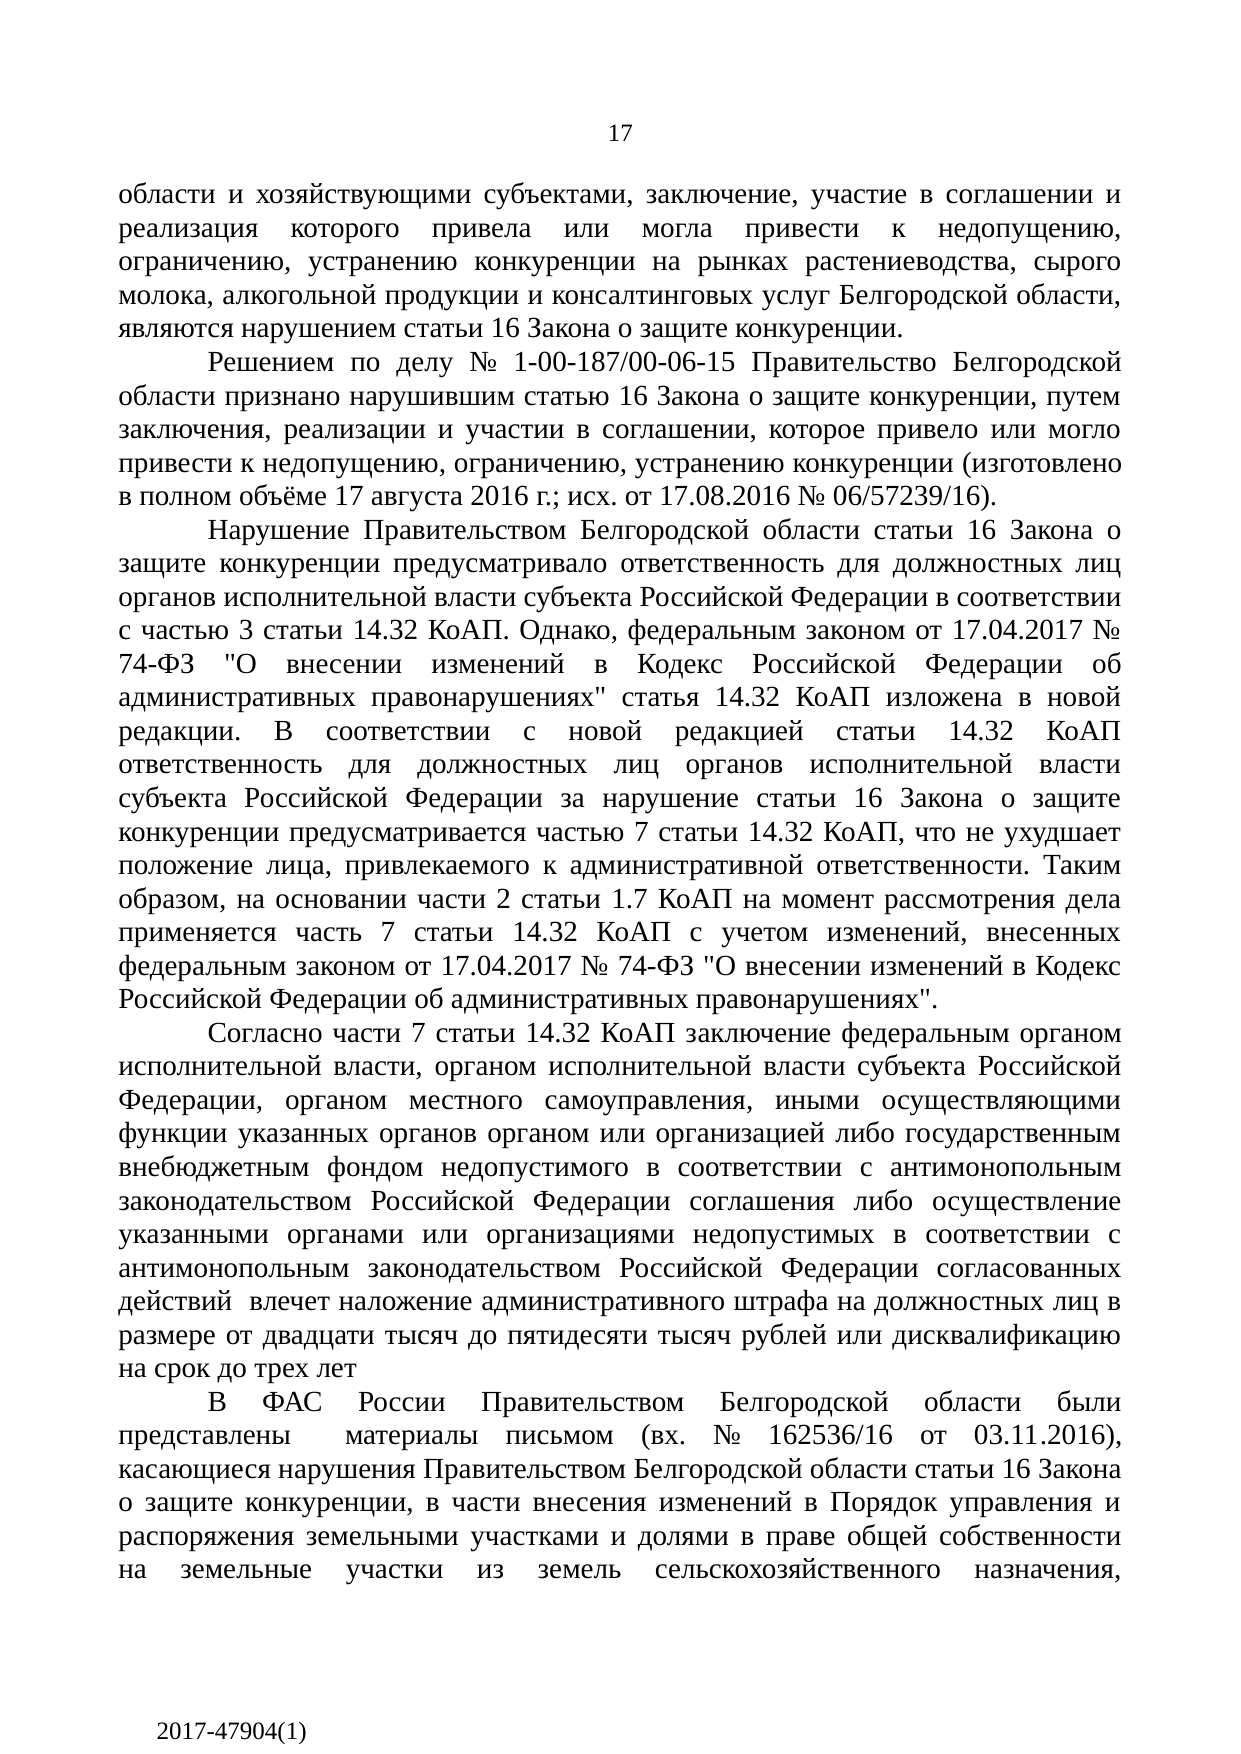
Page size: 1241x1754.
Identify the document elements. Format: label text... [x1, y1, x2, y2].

text Согласно части 7 статьи 14.32 КоАП заключение федеральным органом исполнительной власти, органом исполнительной власти субъекта Российской Федерации, органом местного самоуправления, иными осуществляющими функции указанных органов органом или организацией либо государственным внебюджетным фондом недопустимого в соответствии с антимонопольным законодательством Российской Федерации соглашения либо осуществление указанными органами или организациями недопустимых в соответствии с антимонопольным законодательством Российской Федерации согласованных действий влечет наложение административного штрафа на должностных лиц в размере от двадцати тысяч до пятидесяти тысяч рублей или дисквалификацию на срок до трех лет [118, 1015, 1122, 1384]
text Нарушение Правительством Белгородской области статьи 16 Закона о защите конкуренции предусматривало ответственность для должностных лиц органов исполнительной власти субъекта Российской Федерации в соответствии с частью 3 статьи 14.32 КоАП. Однако, федеральным законом от 17.04.2017 № 74-ФЗ "О внесении изменений в Кодекс Российской Федерации об административных правонарушениях" статья 14.32 КоАП изложена в новой редакции. В соответствии с новой редакцией статьи 14.32 КоАП ответственность для должностных лиц органов исполнительной власти субъекта Российской Федерации за нарушение статьи 16 Закона о защите конкуренции предусматривается частью 7 статьи 14.32 КоАП, что не ухудшает положение лица, привлекаемого к административной ответственности. Таким образом, на основании части 2 статьи 1.7 КоАП на момент рассмотрения дела применяется часть 7 статьи 14.32 КоАП с учетом изменений, внесенных федеральным законом от 17.04.2017 № 74-ФЗ "О внесении изменений в Кодекс Российской Федерации об административных правонарушениях". [118, 512, 1122, 1015]
text Решением по делу № 1-00-187/00-06-15 Правительство Белгородской области признано нарушившим статью 16 Закона о защите конкуренции, путем заключения, реализации и участии в соглашении, которое привело или могло привести к недопущению, ограничению, устранению конкуренции (изготовлено в полном объёме 17 августа 2016 г.; исх. от 17.08.2016 № 06/57239/16). [118, 344, 1122, 512]
text области и хозяйствующими субъектами, заключение, участие в соглашении и реализация которого привела или могла привести к недопущению, ограничению, устранению конкуренции на рынках растениеводства, сырого молока, алкогольной продукции и консалтинговых услуг Белгородской области, являются нарушением статьи 16 Закона о защите конкуренции. [118, 176, 1122, 344]
text В ФАС России Правительством Белгородской области были представлены материалы письмом (вх. № 162536/16 от 03.11.2016), касающиеся нарушения Правительством Белгородской области статьи 16 Закона о защите конкуренции, в части внесения изменений в Порядок управления и распоряжения земельными участками и долями в праве общей собственности на земельные участки из земель сельскохозяйственного назначения, [118, 1384, 1122, 1585]
